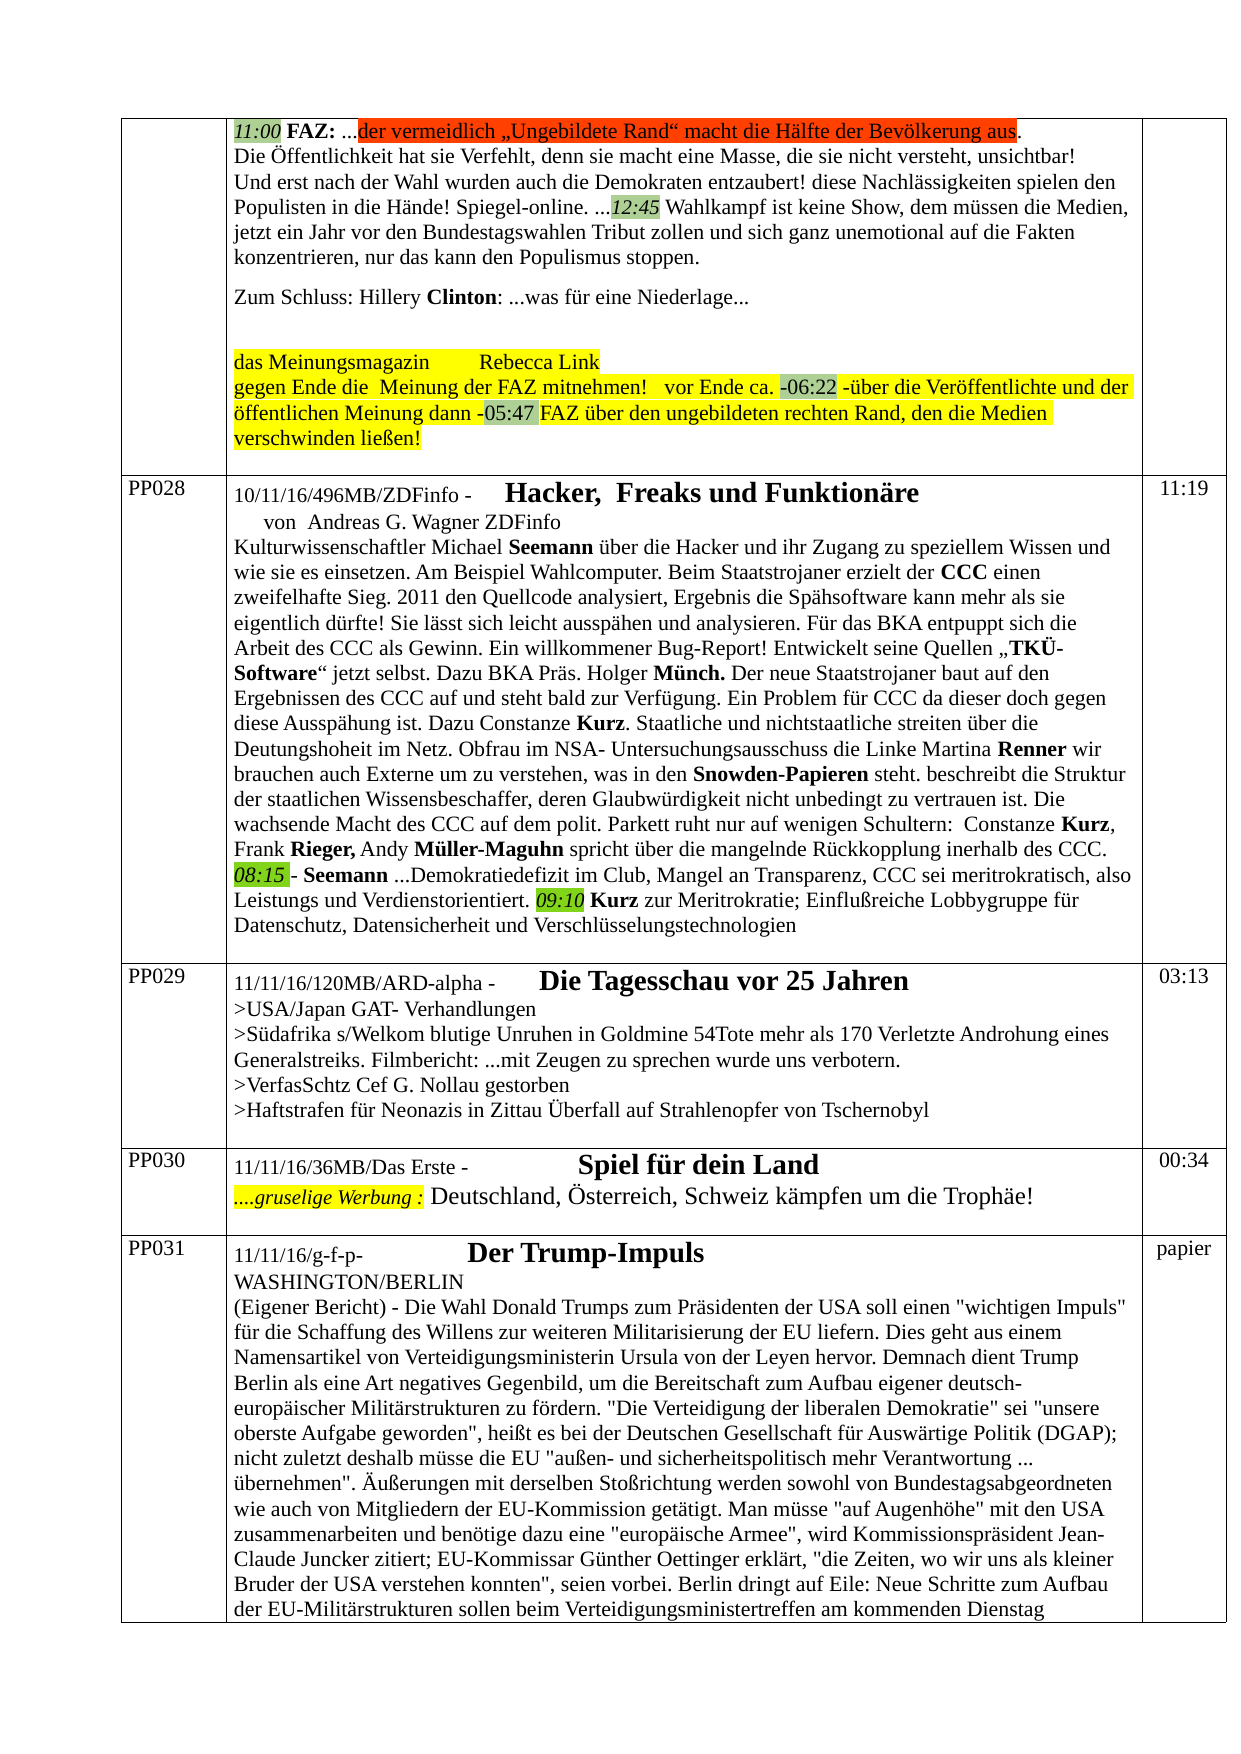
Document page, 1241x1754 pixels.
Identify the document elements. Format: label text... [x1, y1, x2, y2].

table_cell PP031 [122, 1236, 226, 1622]
table_cell [1143, 119, 1226, 475]
table_cell 11:00 FAZ: ...der vermeidlich „Ungebildete Rand“ macht die Hälfte der Bevölkerung aus. Die Öffentlichkeit hat sie Verfehlt, denn sie macht eine Masse, die sie nicht versteht, unsichtbar! Und erst nach der Wahl wurden auch die Demokraten entzaubert! diese Nachlässigkeiten spielen den Populisten in die Hände! Spiegel-online. ...12:45 Wahlkampf ist keine Show, dem müssen die Medien, jetzt ein Jahr vor den Bundestagswahlen Tribut zollen und sich ganz unemotional auf die Fakten konzentrieren, nur das kann den Populismus stoppen. Zum Schluss: Hillery Clinton: ...was für eine Niederlage... das Meinungsmagazin Rebecca Link gegen Ende die Meinung der FAZ mitnehmen! vor Ende ca. -06:22 -über die Veröffentlichte und der öffentlichen Meinung dann -05:47 FAZ über den ungebildeten rechten Rand, den die Medien verschwinden ließen! [227, 119, 1142, 475]
table_cell PP029 [122, 964, 226, 1147]
table_cell 10/11/16/496MB/ZDFinfo - Hacker, Freaks und Funktionäre von Andreas G. Wagner ZDFinfo Kulturwissenschaftler Michael Seemann über die Hacker und ihr Zugang zu speziellem Wissen und wie sie es einsetzen. Am Beispiel Wahlcomputer. Beim Staatstrojaner erzielt der CCC einen zweifelhafte Sieg. 2011 den Quellcode analysiert, Ergebnis die Spähsoftware kann mehr als sie eigentlich dürfte! Sie lässt sich leicht ausspähen und analysieren. Für das BKA entpuppt sich die Arbeit des CCC als Gewinn. Ein willkommener Bug-Report! Entwickelt seine Quellen „TKÜ-Software“ jetzt selbst. Dazu BKA Präs. Holger Münch. Der neue Staatstrojaner baut auf den Ergebnissen des CCC auf und steht bald zur Verfügung. Ein Problem für CCC da dieser doch gegen diese Ausspähung ist. Dazu Constanze Kurz. Staatliche und nichtstaatliche streiten über die Deutungshoheit im Netz. Obfrau im NSA- Untersuchungsausschuss die Linke Martina Renner wir brauchen auch Externe um zu verstehen, was in den Snowden-Papieren steht. beschreibt die Struktur der staatlichen Wissensbeschaffer, deren Glaubwürdigkeit nicht unbedingt zu vertrauen ist. Die wachsende Macht des CCC auf dem polit. Parkett ruht nur auf wenigen Schultern: Constanze Kurz, Frank Rieger, Andy Müller-Maguhn spricht über die mangelnde Rückkopplung inerhalb des CCC. 08:15 - Seemann ...Demokratiedefizit im Club, Mangel an Transparenz, CCC sei meritrokratisch, also Leistungs und Verdienstorientiert. 09:10 Kurz zur Meritrokratie; Einflußreiche Lobbygruppe für Datenschutz, Datensicherheit und Verschlüsselungstechnologien [227, 476, 1142, 962]
table_cell 11/11/16/36MB/Das Erste - Spiel für dein Land ....gruselige Werbung : Deutschland, Österreich, Schweiz kämpfen um die Trophäe! [227, 1149, 1142, 1235]
table_cell PP028 [122, 476, 226, 962]
table_cell 11:19 [1143, 476, 1226, 962]
table_cell papier [1143, 1236, 1226, 1622]
table_cell 11/11/16/120MB/ARD-alpha - Die Tagesschau vor 25 Jahren >USA/Japan GAT- Verhandlungen >Südafrika s/Welkom blutige Unruhen in Goldmine 54Tote mehr als 170 Verletzte Androhung eines Generalstreiks. Filmbericht: ...mit Zeugen zu sprechen wurde uns verbotern. >VerfasSchtz Cef G. Nollau gestorben >Haftstrafen für Neonazis in Zittau Überfall auf Strahlenopfer von Tschernobyl [227, 964, 1142, 1147]
table_cell PP030 [122, 1149, 226, 1235]
table_cell [122, 119, 226, 475]
table_cell 03:13 [1143, 964, 1226, 1147]
table_cell 11/11/16/g-f-p- Der Trump-Impuls WASHINGTON/BERLIN (Eigener Bericht) - Die Wahl Donald Trumps zum Präsidenten der USA soll einen "wichtigen Impuls" für die Schaffung des Willens zur weiteren Militarisierung der EU liefern. Dies geht aus einem Namensartikel von Verteidigungsministerin Ursula von der Leyen hervor. Demnach dient Trump Berlin als eine Art negatives Gegenbild, um die Bereitschaft zum Aufbau eigener deutsch-europäischer Militärstrukturen zu fördern. "Die Verteidigung der liberalen Demokratie" sei "unsere oberste Aufgabe geworden", heißt es bei der Deutschen Gesellschaft für Auswärtige Politik (DGAP); nicht zuletzt deshalb müsse die EU "außen- und sicherheitspolitisch mehr Verantwortung ... übernehmen". Äußerungen mit derselben Stoßrichtung werden sowohl von Bundestagsabgeordneten wie auch von Mitgliedern der EU-Kommission getätigt. Man müsse "auf Augenhöhe" mit den USA zusammenarbeiten und benötige dazu eine "europäische Armee", wird Kommissionspräsident Jean-Claude Juncker zitiert; EU-Kommissar Günther Oettinger erklärt, "die Zeiten, wo wir uns als kleiner Bruder der USA verstehen konnten", seien vorbei. Berlin dringt auf Eile: Neue Schritte zum Aufbau der EU-Militärstrukturen sollen beim Verteidigungsministertreffen am kommenden Dienstag [227, 1236, 1142, 1622]
table_cell 00:34 [1143, 1149, 1226, 1235]
